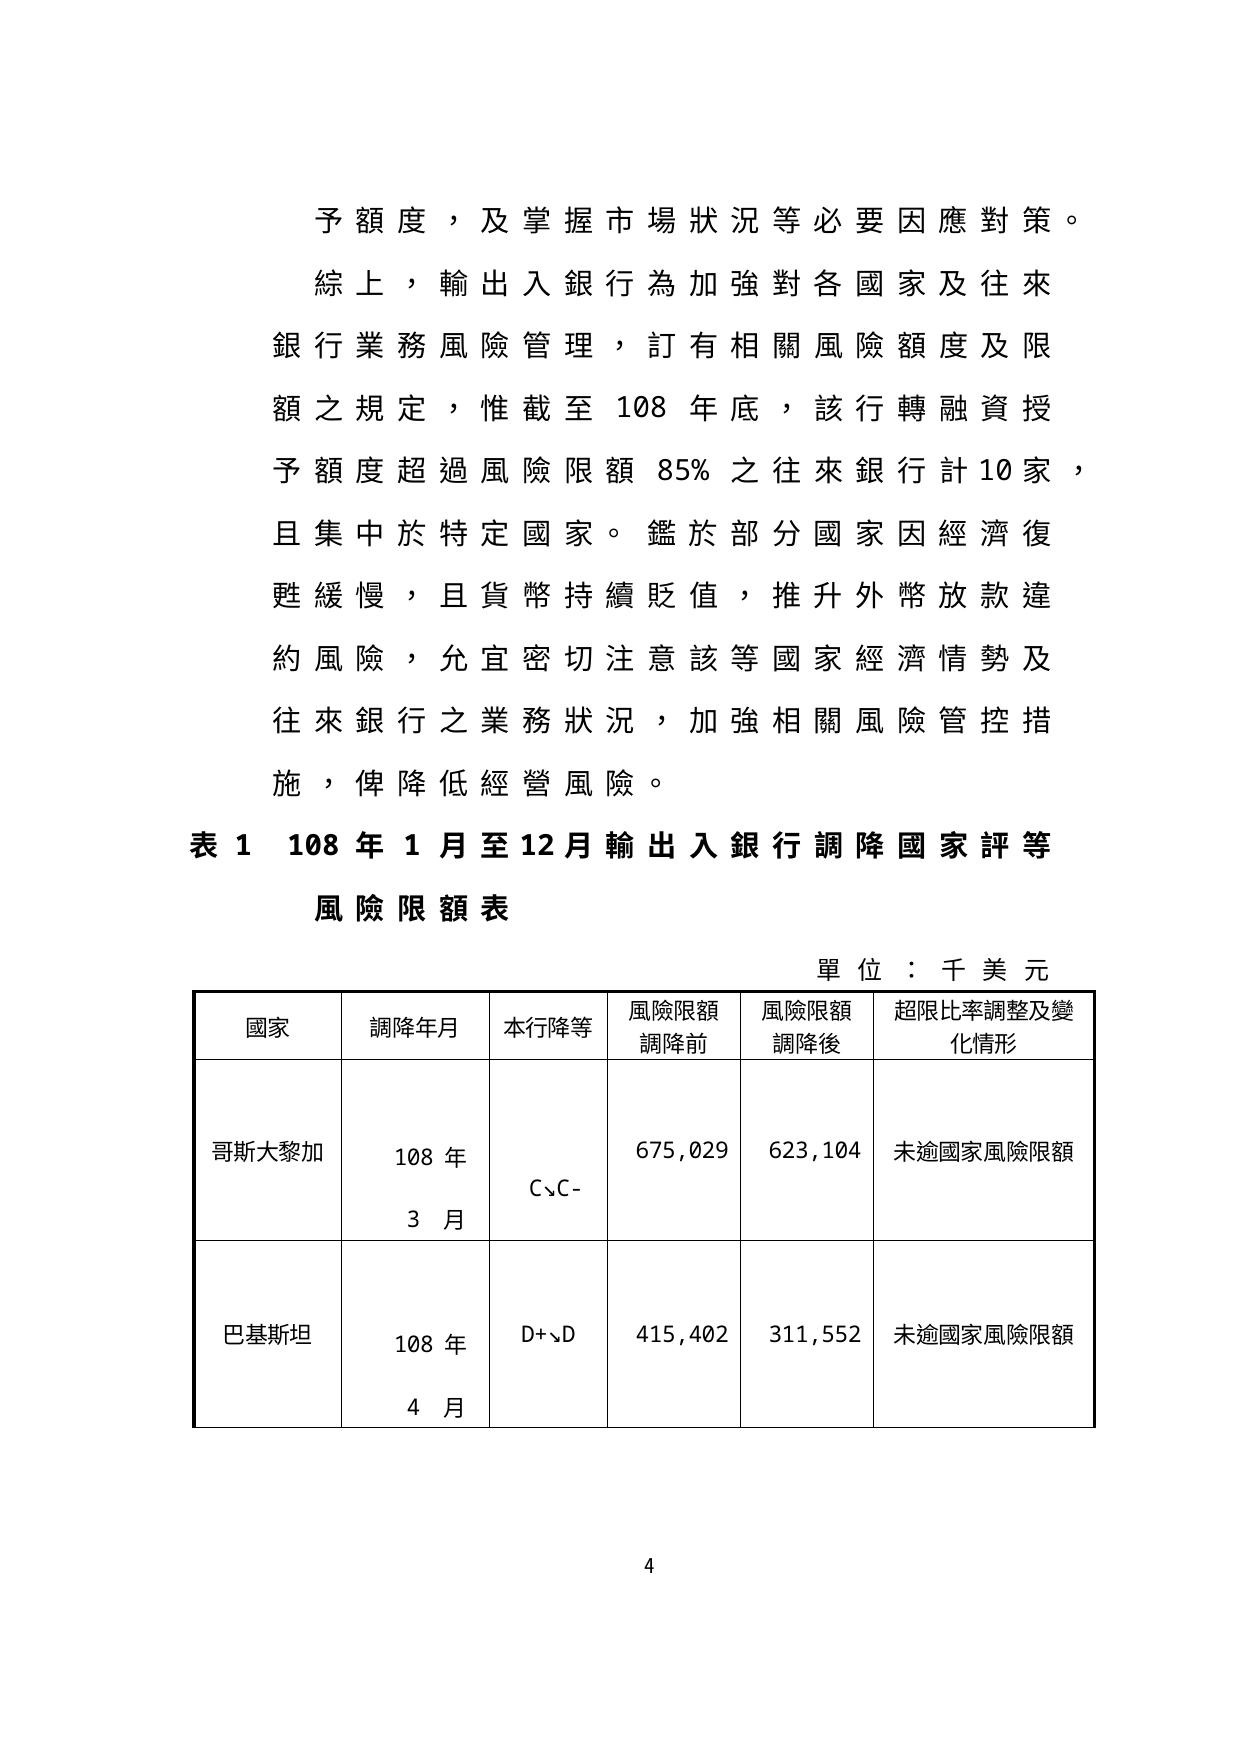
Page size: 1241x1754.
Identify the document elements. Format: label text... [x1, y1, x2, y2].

text 綜上，輸出入銀行為加強對各國家及往來銀行業務風險管理，訂有相關風險額度及限額之規定，惟截至108年底，該行轉融資授予額度超過風險限額85%之往來銀行計10家，且集中於特定國家。鑑於部分國家因經濟復甦緩慢，且貨幣持續貶值，推升外幣放款違約風險，允宜密切注意該等國家經濟情勢及往來銀行之業務狀況，加強相關風險管控措施，俾降低經營風險。 [242, 240, 1058, 802]
text 表1 108年1月至12月輸出入銀行調降國家評等風險限額表 [183, 802, 1058, 927]
table_cell 108年3月 [342, 1060, 489, 1240]
text 惟統計至108年底，該行轉融資授予額度超過風險限額85%之往來銀行計10家，包含土耳其AKBANK T.A.S.等8家銀行、奈及利亞ACCESS BANK PLC及印度YES BANK LIMITED銀行(詳表2）。復據該行表示，授予轉融資之11家土耳其銀行轉融資額度1億9,500萬美元，共計撥貸餘額1億4,850萬餘美元，還本付息情形皆正常，將採取適時主張合約裁量權、停止撥款，並於轉融資合約展期時，陸續採取調降授予額度，及掌握市場狀況等必要因應對策。 [271, 177, 1058, 240]
table_header 風險限額調降後 [741, 993, 873, 1059]
table_header 本行降等 [490, 993, 607, 1059]
table_cell 623,104 [741, 1060, 873, 1240]
text 單位：千美元 [183, 927, 1058, 990]
table_cell 未逾國家風險限額 [874, 1060, 1093, 1240]
table_cell 哥斯大黎加 [196, 1060, 341, 1240]
table_header 風險限額調降前 [608, 993, 740, 1059]
table_cell 675,029 [608, 1060, 740, 1240]
table_cell 415,402 [608, 1241, 740, 1427]
table_cell 311,552 [741, 1241, 873, 1427]
table_cell 108年4月 [342, 1241, 489, 1427]
table_header 調降年月 [342, 993, 489, 1059]
table_header 國家 [196, 993, 341, 1059]
table_cell D+↘D [490, 1241, 607, 1427]
table_cell 巴基斯坦 [196, 1241, 341, 1427]
table_header 超限比率調整及變化情形 [874, 993, 1093, 1059]
table_cell C↘C- [490, 1060, 607, 1240]
table_cell 未逾國家風險限額 [874, 1241, 1093, 1427]
